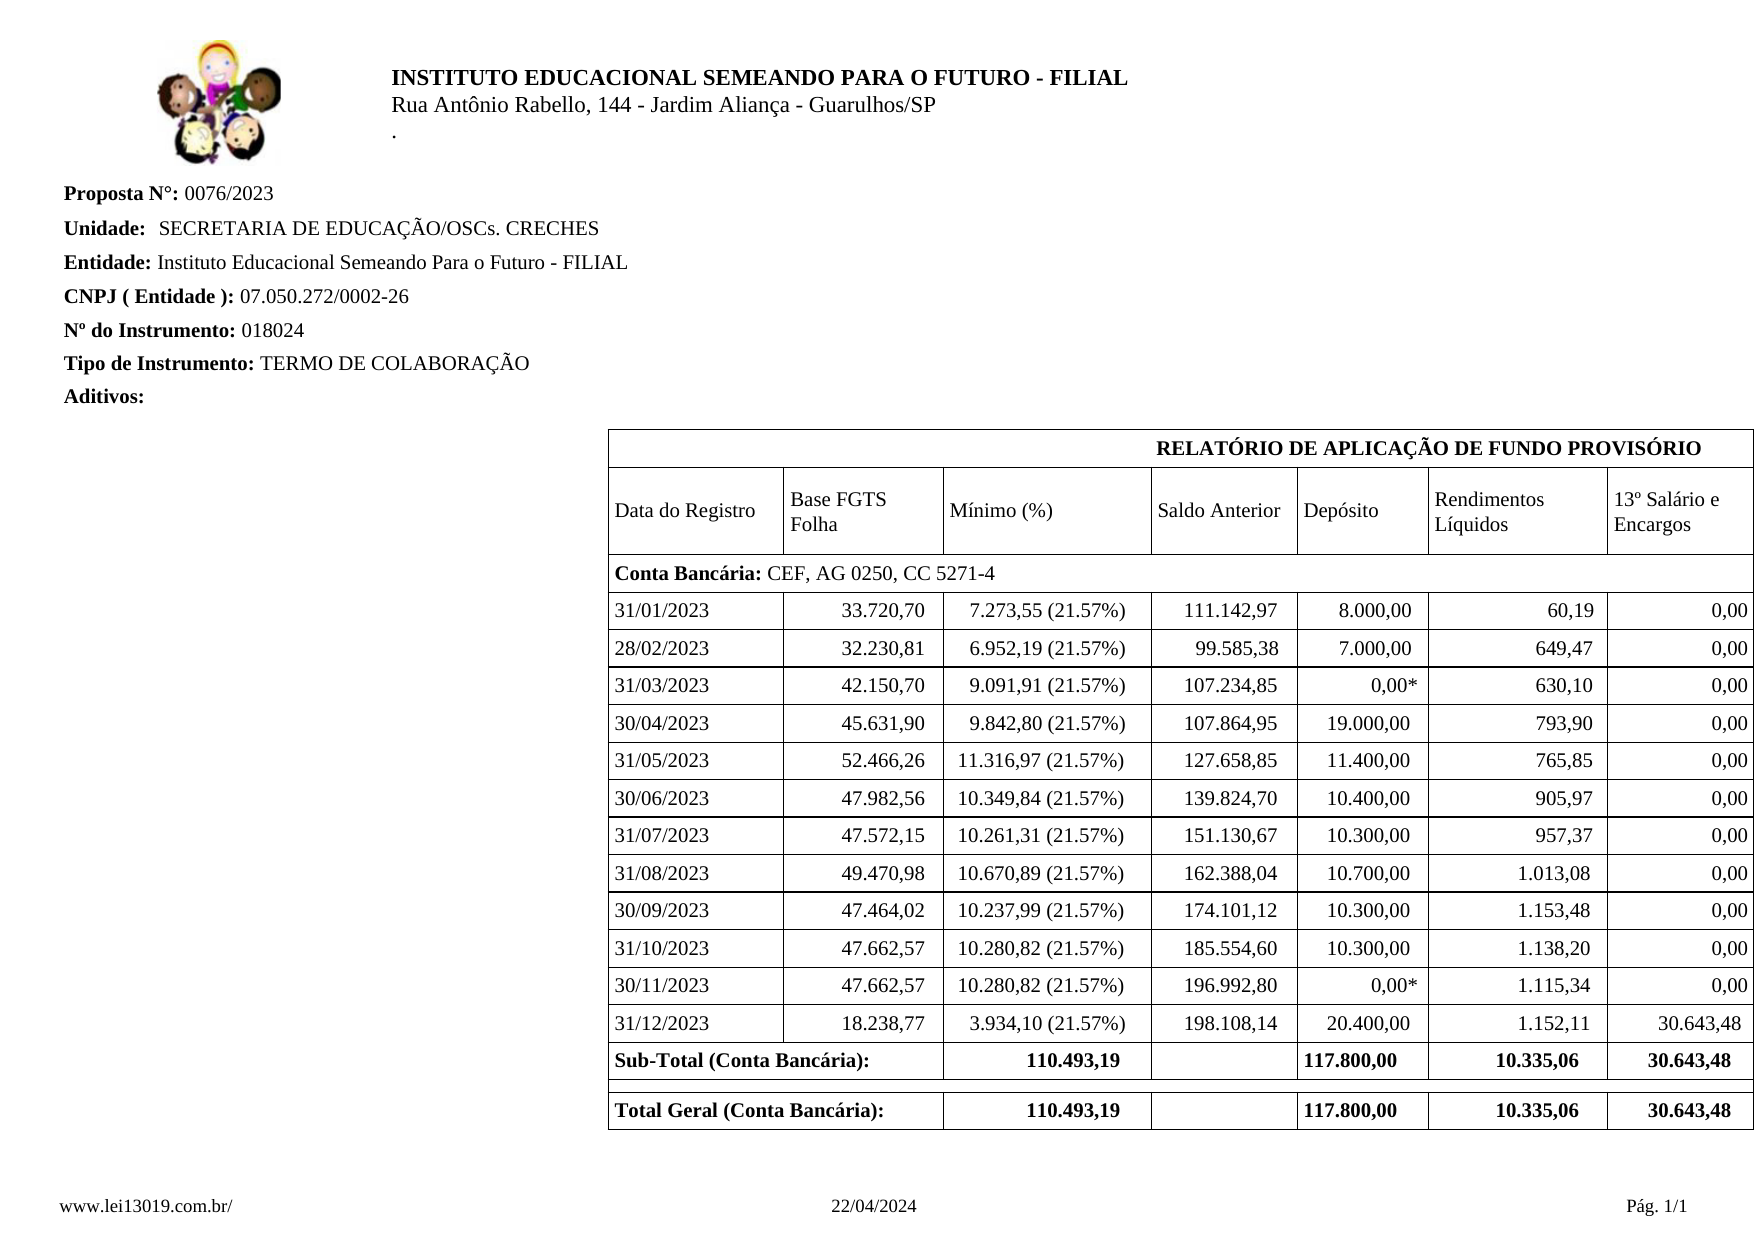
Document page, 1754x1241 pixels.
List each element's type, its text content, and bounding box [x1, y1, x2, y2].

table_cell 28/02/2023 [609, 630, 783, 666]
table_cell 42.150,70 [784, 668, 943, 704]
table_cell 107.864,95 [1152, 705, 1297, 742]
table_cell 9.091,91 (21.57%) [944, 668, 1151, 704]
text Unidade: SECRETARIA DE EDUCAÇÃO/OSCs. CRECHES Entidade: Instituto Educacional Semeando Para o Futuro - FILIAL CNPJ ( Entidade ): 07.050.272/0002-26 [64, 205, 649, 308]
table_cell 99.585,38 [1152, 630, 1297, 666]
table_cell Conta Bancária: CEF, AG 0250, CC 5271-4 [609, 555, 1753, 592]
table_cell 30.643,48 [1608, 1005, 1753, 1042]
table_cell 10.300,00 [1298, 930, 1428, 967]
table_cell 13º Salário e Encargos [1608, 468, 1753, 554]
table_cell 7.273,55 (21.57%) [944, 593, 1151, 629]
table_cell Sub-Total (Conta Bancária): [609, 1043, 943, 1079]
table_cell 30.643,48 [1608, 1093, 1753, 1129]
table_cell 117.800,00 [1298, 1093, 1428, 1129]
table_cell 45.631,90 [784, 705, 943, 742]
table_cell 0,00 [1608, 705, 1753, 742]
table_cell 0,00 [1608, 818, 1753, 854]
table_cell 31/01/2023 [609, 593, 783, 629]
table_cell 162.388,04 [1152, 855, 1297, 891]
table_cell 1.115,34 [1429, 968, 1607, 1004]
table_cell 174.101,12 [1152, 893, 1297, 929]
table_cell 0,00 [1608, 930, 1753, 967]
table_cell 9.842,80 (21.57%) [944, 705, 1151, 742]
table_cell 0,00 [1608, 893, 1753, 929]
table_cell 1.152,11 [1429, 1005, 1607, 1042]
table_cell Saldo Anterior [1152, 468, 1297, 554]
text Tipo de Instrumento: TERMO DE COLABORAÇÃO [64, 352, 1714, 375]
table_cell 10.261,31 (21.57%) [944, 818, 1151, 854]
picture [156, 40, 281, 166]
table_cell 1.013,08 [1429, 855, 1607, 891]
table_cell 793,90 [1429, 705, 1607, 742]
table_cell 139.824,70 [1152, 780, 1297, 816]
table_cell Mínimo (%) [944, 468, 1151, 554]
table_cell 31/12/2023 [609, 1005, 783, 1042]
table_cell 47.662,57 [784, 930, 943, 967]
table_cell [1152, 1043, 1297, 1079]
table_cell 10.335,06 [1429, 1093, 1607, 1129]
table_cell 60,19 [1429, 593, 1607, 629]
table_cell 20.400,00 [1298, 1005, 1428, 1042]
table_cell 47.982,56 [784, 780, 943, 816]
table_cell 0,00 [1608, 593, 1753, 629]
text Proposta N°: 0076/2023 [64, 182, 1714, 205]
table_cell 0,00 [1608, 668, 1753, 704]
table_cell 10.237,99 (21.57%) [944, 893, 1151, 929]
table_cell 110.493,19 [944, 1043, 1151, 1079]
table_cell 0,00* [1298, 668, 1428, 704]
table_cell 47.572,15 [784, 818, 943, 854]
table_cell 649,47 [1429, 630, 1607, 666]
table_cell 0,00 [1608, 855, 1753, 891]
table_cell Rendimentos Líquidos [1429, 468, 1607, 554]
table_cell 10.400,00 [1298, 780, 1428, 816]
table_cell 196.992,80 [1152, 968, 1297, 1004]
table_cell 30/09/2023 [609, 893, 783, 929]
table_cell 31/10/2023 [609, 930, 783, 967]
table_cell 47.662,57 [784, 968, 943, 1004]
table_cell 10.300,00 [1298, 893, 1428, 929]
table_cell 0,00 [1608, 630, 1753, 666]
table_cell 8.000,00 [1298, 593, 1428, 629]
table_cell 18.238,77 [784, 1005, 943, 1042]
table_cell 30/04/2023 [609, 705, 783, 742]
table_cell 10.300,00 [1298, 818, 1428, 854]
table_cell 30/06/2023 [609, 780, 783, 816]
table_cell 11.400,00 [1298, 743, 1428, 779]
table_cell 765,85 [1429, 743, 1607, 779]
table_cell 47.464,02 [784, 893, 943, 929]
table_cell Total Geral (Conta Bancária): [609, 1093, 943, 1129]
table_cell 630,10 [1429, 668, 1607, 704]
table_cell 52.466,26 [784, 743, 943, 779]
table_cell 0,00 [1608, 968, 1753, 1004]
table_cell 10.335,06 [1429, 1043, 1607, 1079]
table_cell 10.670,89 (21.57%) [944, 855, 1151, 891]
table_cell 10.280,82 (21.57%) [944, 968, 1151, 1004]
table_cell 31/03/2023 [609, 668, 783, 704]
text INSTITUTO EDUCACIONAL SEMEANDO PARA O FUTURO - FILIAL Rua Antônio Rabello, 144 - Jardim Aliança - Guarulhos/SP [391, 62, 1150, 117]
table_cell 1.153,48 [1429, 893, 1607, 929]
table_cell 3.934,10 (21.57%) [944, 1005, 1151, 1042]
table_cell 957,37 [1429, 818, 1607, 854]
table_cell 19.000,00 [1298, 705, 1428, 742]
table_cell 110.493,19 [944, 1093, 1151, 1129]
table_cell 32.230,81 [784, 630, 943, 666]
text Nº do Instrumento: 018024 [64, 318, 1714, 342]
table_cell 127.658,85 [1152, 743, 1297, 779]
table_cell Depósito [1298, 468, 1428, 554]
table_cell 49.470,98 [784, 855, 943, 891]
table_cell 0,00* [1298, 968, 1428, 1004]
table_cell 11.316,97 (21.57%) [944, 743, 1151, 779]
table_cell 117.800,00 [1298, 1043, 1428, 1079]
table_cell Data do Registro [609, 468, 783, 554]
text www.lei13019.com.br/ 22/04/2024 Pág. 1/1 [59, 1195, 1714, 1216]
table_cell 185.554,60 [1152, 930, 1297, 967]
table_cell 31/05/2023 [609, 743, 783, 779]
table_cell [609, 1080, 1753, 1092]
table_cell 30.643,48 [1608, 1043, 1753, 1079]
table_cell 198.108,14 [1152, 1005, 1297, 1042]
table_cell 0,00 [1608, 780, 1753, 816]
table_cell [1152, 1093, 1297, 1129]
table_cell 7.000,00 [1298, 630, 1428, 666]
table_cell 107.234,85 [1152, 668, 1297, 704]
table_cell 0,00 [1608, 743, 1753, 779]
table_cell 905,97 [1429, 780, 1607, 816]
table_cell 31/08/2023 [609, 855, 783, 891]
table_cell 10.700,00 [1298, 855, 1428, 891]
table_cell 1.138,20 [1429, 930, 1607, 967]
table_cell 31/07/2023 [609, 818, 783, 854]
table_cell 10.280,82 (21.57%) [944, 930, 1151, 967]
table_cell 151.130,67 [1152, 818, 1297, 854]
table_cell 30/11/2023 [609, 968, 783, 1004]
table_cell 10.349,84 (21.57%) [944, 780, 1151, 816]
text . [391, 118, 1714, 144]
text Aditivos: [64, 385, 1714, 408]
table_cell 33.720,70 [784, 593, 943, 629]
table_cell 6.952,19 (21.57%) [944, 630, 1151, 666]
table_cell 111.142,97 [1152, 593, 1297, 629]
table_header RELATÓRIO DE APLICAÇÃO DE FUNDO PROVISÓRIO [609, 430, 1753, 467]
table_cell Base FGTS Folha [784, 468, 943, 554]
